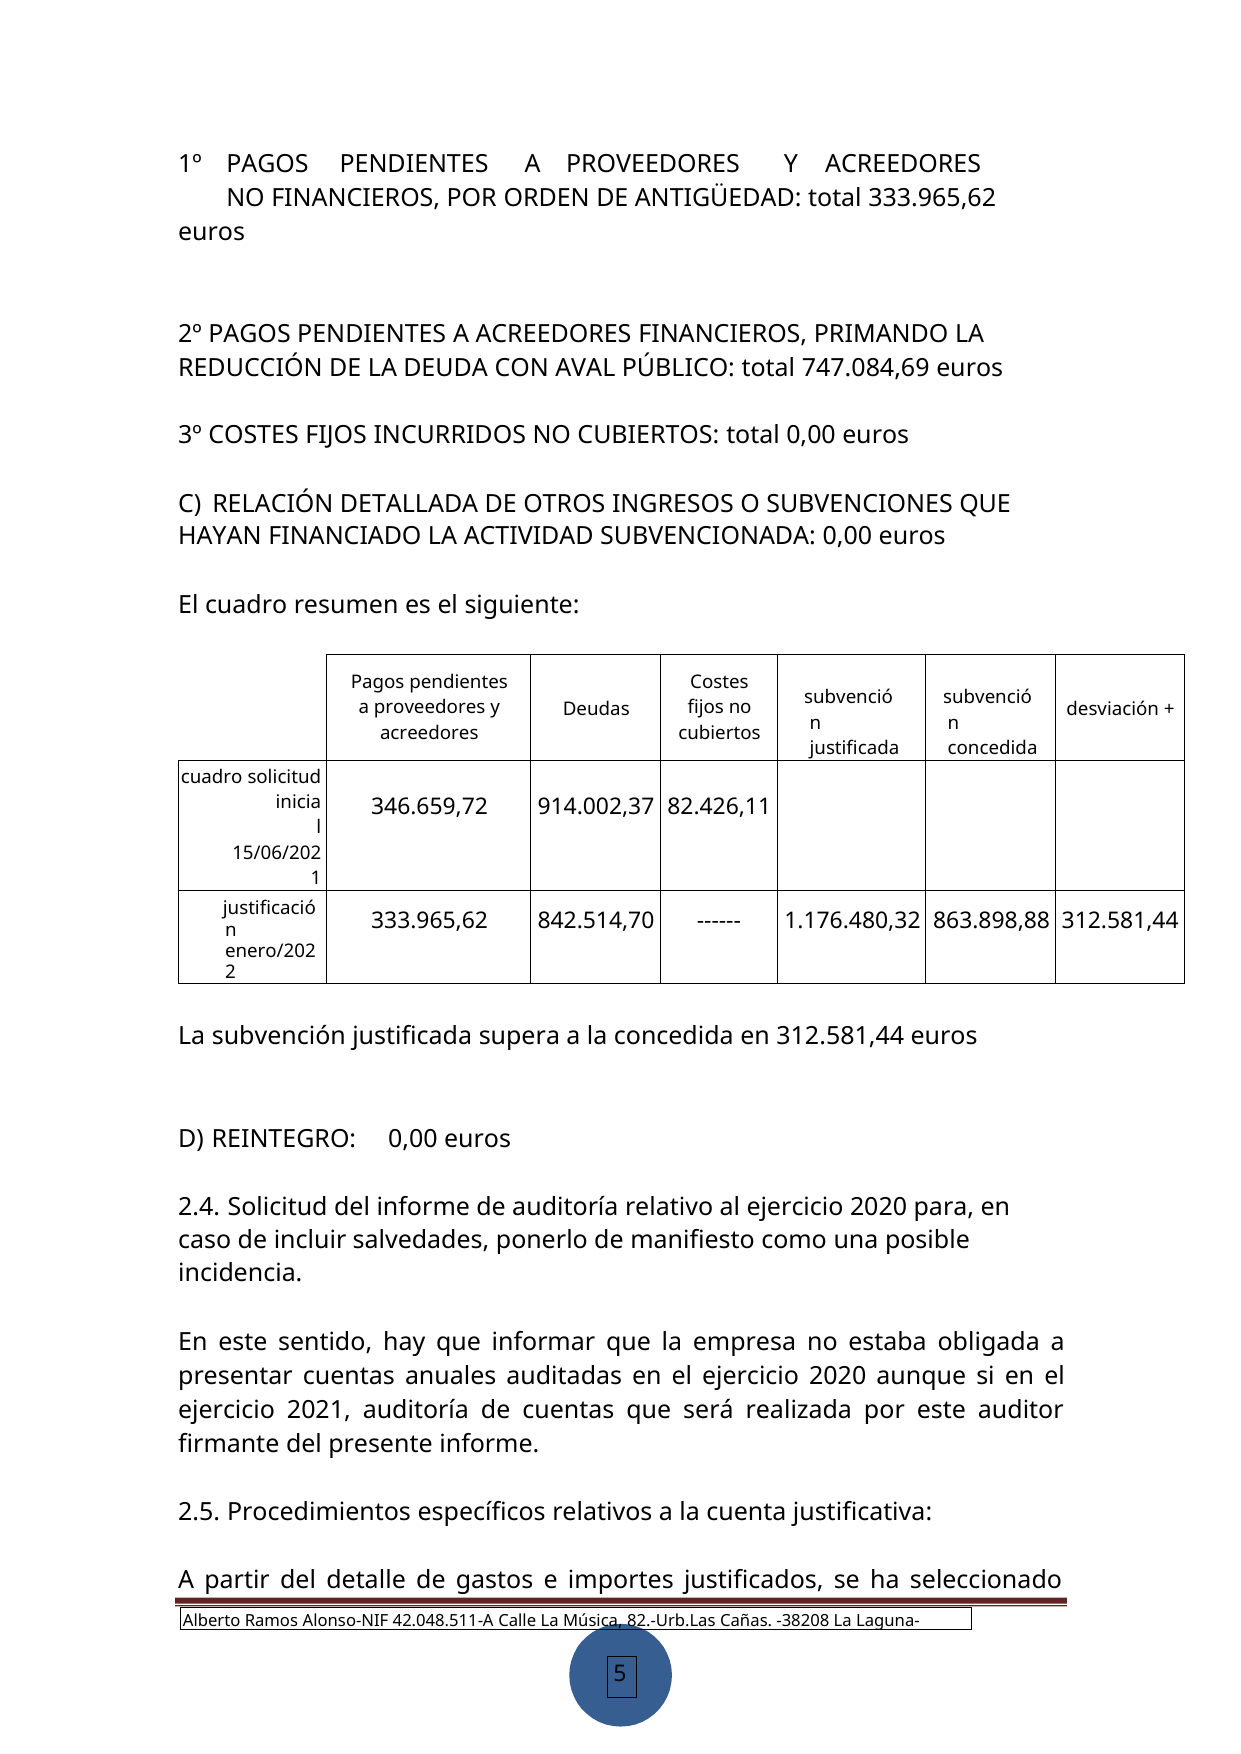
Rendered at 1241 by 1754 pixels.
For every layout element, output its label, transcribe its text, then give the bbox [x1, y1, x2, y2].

table_cell 914.002,37 [531, 761, 660, 890]
table_header Pagos pendientes a proveedores y acreedores [327, 655, 530, 760]
text 3º COSTES FIJOS INCURRIDOS NO CUBIERTOS: total 0,00 euros [178, 417, 1196, 451]
table_header subvención justificada [778, 655, 925, 760]
table_header desviación + [1056, 655, 1184, 760]
table_cell ------ [661, 891, 777, 983]
table_cell 312.581,44 [1056, 891, 1184, 983]
table_cell 863.898,88 [926, 891, 1055, 983]
table_cell 82.426,11 [661, 761, 777, 890]
list Solicitud del informe de auditoría relativo al ejercicio 2020 para, en caso de incluir salvedades, ponerlo de manifiesto como una posible incidencia. [178, 1189, 1064, 1289]
table_cell 346.659,72 [327, 761, 530, 890]
table_cell 842.514,70 [531, 891, 660, 983]
text 1º PAGOS PENDIENTES A PROVEEDORES Y ACREEDORES NO FINANCIEROS, POR ORDEN DE ANTIGÜEDAD: total 333.965,62 euros [178, 146, 1063, 248]
list REINTEGRO: 0,00 euros [178, 1120, 1196, 1154]
list RELACIÓN DETALLADA DE OTROS INGRESOS O SUBVENCIONES QUE HAYAN FINANCIADO LA ACTIVIDAD SUBVENCIONADA: 0,00 euros [178, 485, 1063, 552]
table_cell 1.176.480,32 [778, 891, 925, 983]
table_cell [778, 761, 925, 890]
table_cell [1056, 761, 1184, 890]
table_header Deudas [531, 655, 660, 760]
table_cell justificación enero/2022 [179, 891, 326, 983]
text 2º PAGOS PENDIENTES A ACREEDORES FINANCIEROS, PRIMANDO LA REDUCCIÓN DE LA DEUDA CON AVAL PÚBLICO: total 747.084,69 euros [178, 315, 1083, 383]
table_header Costes fijos no cubiertos [661, 655, 777, 760]
table_cell 333.965,62 [327, 891, 530, 983]
table_cell [926, 761, 1055, 890]
list Procedimientos específicos relativos a la cuenta justificativa: [178, 1494, 1196, 1528]
table_cell cuadro solicitud inicial 15/06/2021 [179, 761, 326, 890]
text A partir del detalle de gastos e importes justificados, se ha seleccionado [178, 1562, 1063, 1596]
table_header subvención concedida [926, 655, 1055, 760]
text El cuadro resumen es el siguiente: [178, 586, 1196, 620]
table_header [179, 654, 326, 760]
text La subvención justificada supera a la concedida en 312.581,44 euros [178, 1018, 1196, 1052]
text En este sentido, hay que informar que la empresa no estaba obligada a presentar cuentas anuales auditadas en el ejercicio 2020 aunque si en el ejercicio 2021, auditoría de cuentas que será realizada por este auditor firmante del presente informe. [178, 1323, 1065, 1459]
